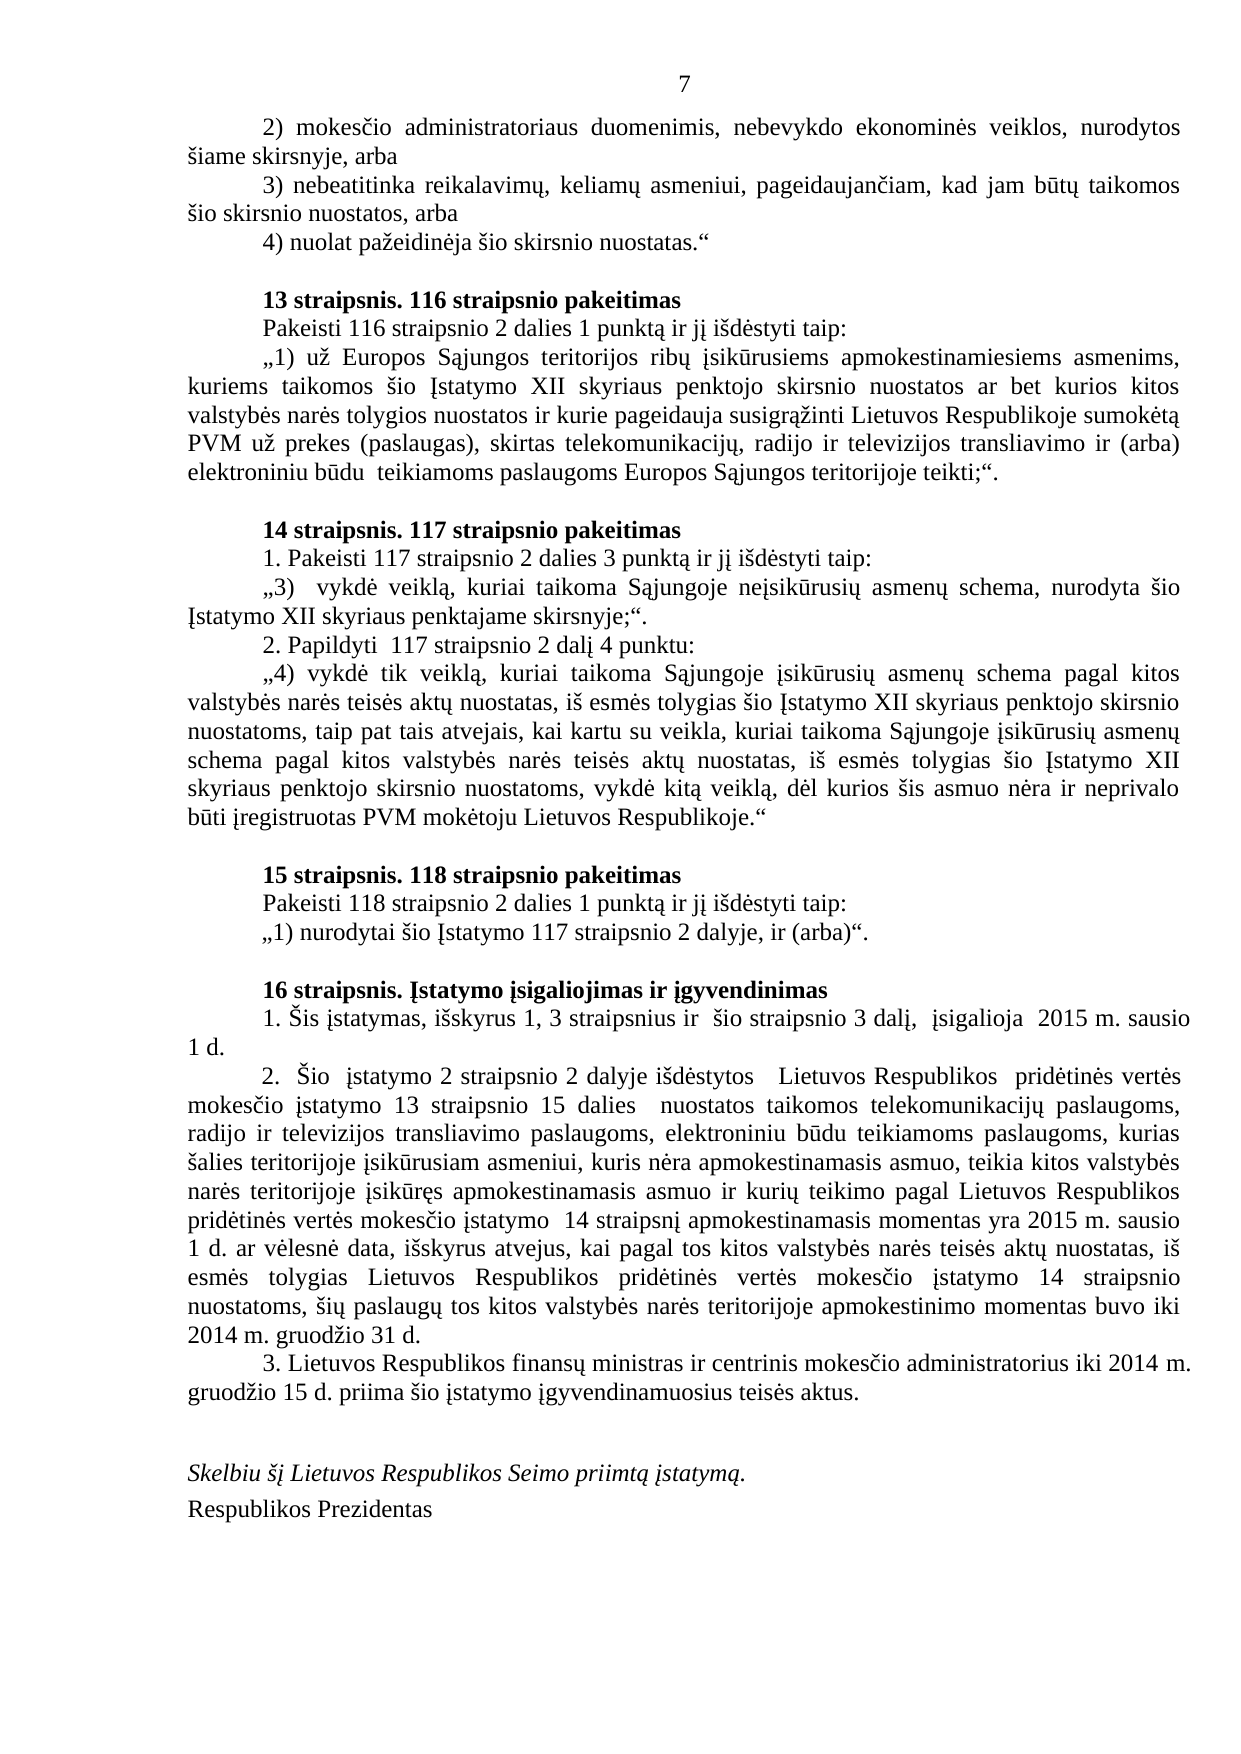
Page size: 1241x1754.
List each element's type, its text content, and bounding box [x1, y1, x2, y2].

text Skelbiu šį Lietuvos Respublikos Seimo priimtą įstatymą. [94, 1458, 1181, 1487]
text 1. Šis įstatymas, išskyrus 1, 3 straipsnius ir šio straipsnio 3 dalį, įsigalioja 2015 m. sausio 1 d. [187, 1003, 1191, 1061]
text „4) vykdė tik veiklą, kuriai taikoma Sąjungoje įsikūrusių asmenų schema pagal kitos valstybės narės teisės aktų nuostatas, iš esmės tolygias šio Įstatymo XII skyriaus penktojo skirsnio nuostatoms, taip pat tais atvejais, kai kartu su veikla, kuriai taikoma Sąjungoje įsikūrusių asmenų schema pagal kitos valstybės narės teisės aktų nuostatas, iš esmės tolygias šio Įstatymo XII skyriaus penktojo skirsnio nuostatoms, vykdė kitą veiklą, dėl kurios šis asmuo nėra ir neprivalo būti įregistruotas PVM mokėtoju Lietuvos Respublikoje.“ [187, 658, 1181, 831]
text 3. Lietuvos Respublikos finansų ministras ir centrinis mokesčio administratorius iki 2014 m. gruodžio 15 d. priima šio įstatymo įgyvendinamuosius teisės aktus. [187, 1348, 1191, 1406]
text 14 straipsnis. 117 straipsnio pakeitimas [187, 515, 1181, 543]
text 3) nebeatitinka reikalavimų, keliamų asmeniui, pageidaujančiam, kad jam būtų taikomos šio skirsnio nuostatos, arba [187, 170, 1181, 227]
text „1) nurodytai šio Įstatymo 117 straipsnio 2 dalyje, ir (arba)“. [187, 917, 1181, 946]
text 2) mokesčio administratoriaus duomenimis, nebevykdo ekonominės veiklos, nurodytos šiame skirsnyje, arba [187, 112, 1181, 170]
text 4) nuolat pažeidinėja šio skirsnio nuostatas.“ [187, 227, 1181, 256]
text Pakeisti 118 straipsnio 2 dalies 1 punktą ir jį išdėstyti taip: [187, 888, 1181, 917]
text 15 straipsnis. 118 straipsnio pakeitimas [187, 860, 1181, 888]
text 13 straipsnis. 116 straipsnio pakeitimas [187, 285, 1181, 313]
text Respublikos Prezidentas [94, 1494, 1181, 1523]
text „1) už Europos Sąjungos teritorijos ribų įsikūrusiems apmokestinamiesiems asmenims, kuriems taikomos šio Įstatymo XII skyriaus penktojo skirsnio nuostatos ar bet kurios kitos valstybės narės tolygios nuostatos ir kurie pageidauja susigrąžinti Lietuvos Respublikoje sumokėtą PVM už prekes (paslaugas), skirtas telekomunikacijų, radijo ir televizijos transliavimo ir (arba) elektroniniu būdu teikiamoms paslaugoms Europos Sąjungos teritorijoje teikti;“. [187, 342, 1181, 486]
text 2. Papildyti 117 straipsnio 2 dalį 4 punktu: [187, 630, 1181, 658]
text Pakeisti 116 straipsnio 2 dalies 1 punktą ir jį išdėstyti taip: [187, 313, 1181, 342]
text 2. Šio įstatymo 2 straipsnio 2 dalyje išdėstytos Lietuvos Respublikos pridėtinės vertės mokesčio įstatymo 13 straipsnio 15 dalies nuostatos taikomos telekomunikacijų paslaugoms, radijo ir televizijos transliavimo paslaugoms, elektroniniu būdu teikiamoms paslaugoms, kurias šalies teritorijoje įsikūrusiam asmeniui, kuris nėra apmokestinamasis asmuo, teikia kitos valstybės narės teritorijoje įsikūręs apmokestinamasis asmuo ir kurių teikimo pagal Lietuvos Respublikos pridėtinės vertės mokesčio įstatymo 14 straipsnį apmokestinamasis momentas yra 2015 m. sausio 1 d. ar vėlesnė data, išskyrus atvejus, kai pagal tos kitos valstybės narės teisės aktų nuostatas, iš esmės tolygias Lietuvos Respublikos pridėtinės vertės mokesčio įstatymo 14 straipsnio nuostatoms, šių paslaugų tos kitos valstybės narės teritorijoje apmokestinimo momentas buvo iki 2014 m. gruodžio 31 d. [187, 1061, 1181, 1348]
text 16 straipsnis. Įstatymo įsigaliojimas ir įgyvendinimas [187, 975, 1181, 1003]
text „3) vykdė veiklą, kuriai taikoma Sąjungoje neįsikūrusių asmenų schema, nurodyta šio Įstatymo XII skyriaus penktajame skirsnyje;“. [187, 572, 1181, 630]
text 1. Pakeisti 117 straipsnio 2 dalies 3 punktą ir jį išdėstyti taip: [187, 543, 1181, 572]
